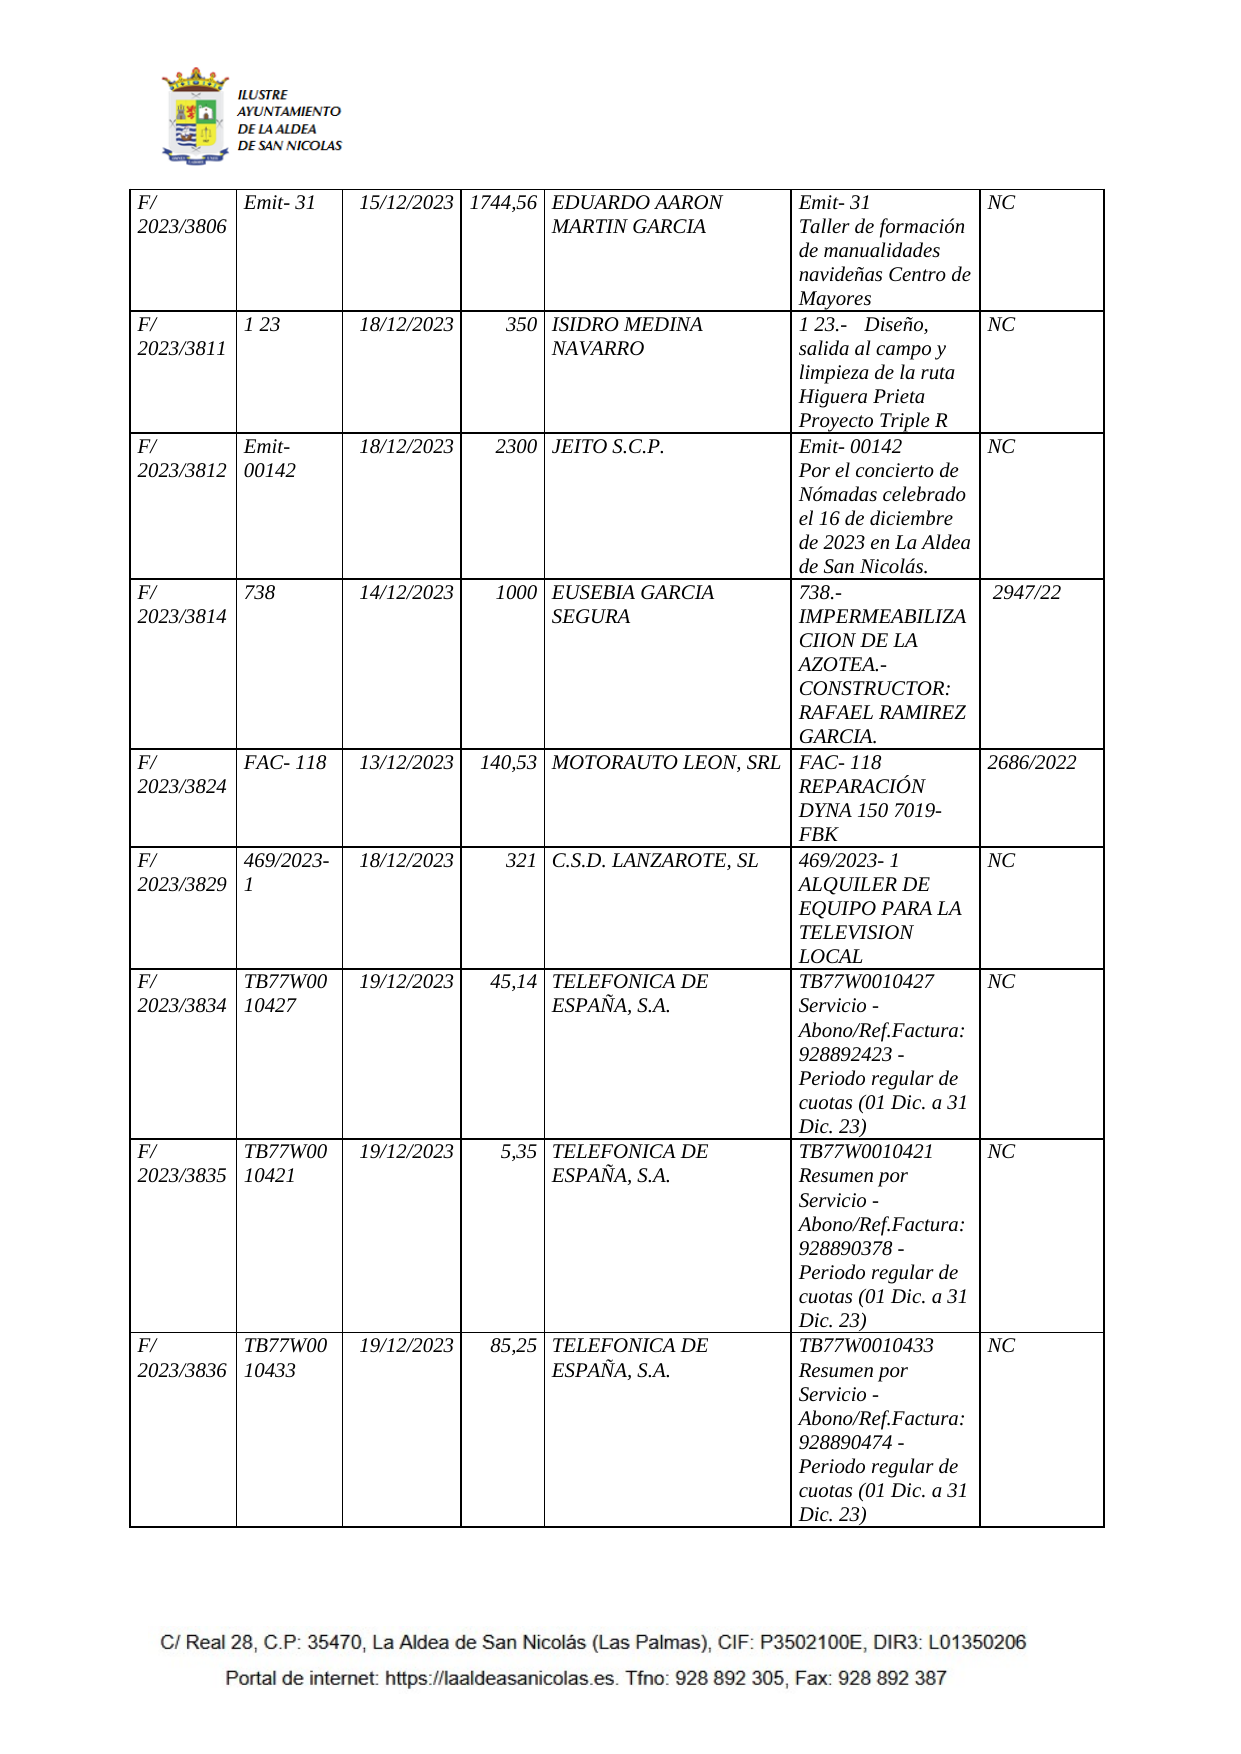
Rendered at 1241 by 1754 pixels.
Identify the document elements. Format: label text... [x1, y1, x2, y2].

table_cell 1000 [462, 580, 544, 748]
table_cell FAC- 118 REPARACIÓN DYNA 150 7019-FBK [792, 750, 979, 846]
table_cell 14/12/2023 [343, 580, 460, 748]
table_cell 1744,56 [462, 190, 544, 310]
table_cell 18/12/2023 [343, 312, 460, 432]
table_cell 350 [462, 312, 544, 432]
table_cell NC [981, 848, 1103, 968]
table_cell 321 [462, 848, 544, 968]
table_cell 19/12/2023 [343, 1333, 460, 1526]
table_cell TB77W0010421 Resumen por Servicio - Abono/Ref.Factura: 928890378 - Periodo regular de cuotas (01 Dic. a 31 Dic. 23) [792, 1140, 979, 1332]
table_cell F/2023/3836 [131, 1333, 236, 1526]
table_cell 45,14 [462, 970, 544, 1138]
table_cell 738 [237, 580, 342, 748]
table_cell NC [981, 1140, 1103, 1332]
table_cell F/2023/3834 [131, 970, 236, 1138]
table_cell NC [981, 190, 1103, 310]
table_cell 738.- IMPERMEABILIZACIION DE LA AZOTEA.- CONSTRUCTOR: RAFAEL RAMIREZ GARCIA. [792, 580, 979, 748]
table_cell 19/12/2023 [343, 1140, 460, 1332]
table_cell EUSEBIA GARCIA SEGURA [545, 580, 790, 748]
table_cell 1 23 [237, 312, 342, 432]
table_cell 18/12/2023 [343, 434, 460, 578]
table_cell 2300 [462, 434, 544, 578]
table_cell ISIDRO MEDINA NAVARRO [545, 312, 790, 432]
table_cell 1 23.- Diseño, salida al campo y limpieza de la ruta Higuera Prieta Proyecto Triple R [792, 312, 979, 432]
table_cell MOTORAUTO LEON, SRL [545, 750, 790, 846]
table_cell C.S.D. LANZAROTE, SL [545, 848, 790, 968]
table_cell F/2023/3829 [131, 848, 236, 968]
picture [148, 59, 358, 173]
table_cell 15/12/2023 [343, 190, 460, 310]
table_cell 5,35 [462, 1140, 544, 1332]
table_cell FAC- 118 [237, 750, 342, 846]
table_cell TB77W0010427 Servicio - Abono/Ref.Factura: 928892423 - Periodo regular de cuotas (01 Dic. a 31 Dic. 23) [792, 970, 979, 1138]
table_cell JEITO S.C.P. [545, 434, 790, 578]
table_cell EDUARDO AARON MARTIN GARCIA [545, 190, 790, 310]
table_cell 140,53 [462, 750, 544, 846]
table_cell F/2023/3814 [131, 580, 236, 748]
table_cell NC [981, 312, 1103, 432]
table_cell Emit- 31 [237, 190, 342, 310]
table_cell NC [981, 970, 1103, 1138]
table_cell 18/12/2023 [343, 848, 460, 968]
table_cell Emit- 00142 [237, 434, 342, 578]
table_cell TB77W0010427 [237, 970, 342, 1138]
table_cell TB77W0010433 [237, 1333, 342, 1526]
table_cell NC [981, 434, 1103, 578]
picture [148, 1626, 1034, 1694]
table_cell NC [981, 1333, 1103, 1526]
table_cell 19/12/2023 [343, 970, 460, 1138]
table_cell 2947/22 [981, 580, 1103, 748]
table_cell TELEFONICA DE ESPAÑA, S.A. [545, 970, 790, 1138]
table_cell 469/2023- 1 [237, 848, 342, 968]
table_cell F/2023/3806 [131, 190, 236, 310]
table_cell Emit- 00142 Por el concierto de Nómadas celebrado el 16 de diciembre de 2023 en La Aldea de San Nicolás. [792, 434, 979, 578]
table_cell Emit- 31 Taller de formación de manualidades navideñas Centro de Mayores [792, 190, 979, 310]
table_cell TB77W0010433 Resumen por Servicio - Abono/Ref.Factura: 928890474 - Periodo regular de cuotas (01 Dic. a 31 Dic. 23) [792, 1333, 979, 1526]
table_cell 85,25 [462, 1333, 544, 1526]
table_cell 469/2023- 1 ALQUILER DE EQUIPO PARA LA TELEVISION LOCAL [792, 848, 979, 968]
table_cell TELEFONICA DE ESPAÑA, S.A. [545, 1333, 790, 1526]
table_cell 13/12/2023 [343, 750, 460, 846]
table_cell F/2023/3812 [131, 434, 236, 578]
table_cell TELEFONICA DE ESPAÑA, S.A. [545, 1140, 790, 1332]
table_cell F/2023/3835 [131, 1140, 236, 1332]
table_cell F/2023/3811 [131, 312, 236, 432]
table_cell F/2023/3824 [131, 750, 236, 846]
table_cell TB77W0010421 [237, 1140, 342, 1332]
table_cell 2686/2022 [981, 750, 1103, 846]
